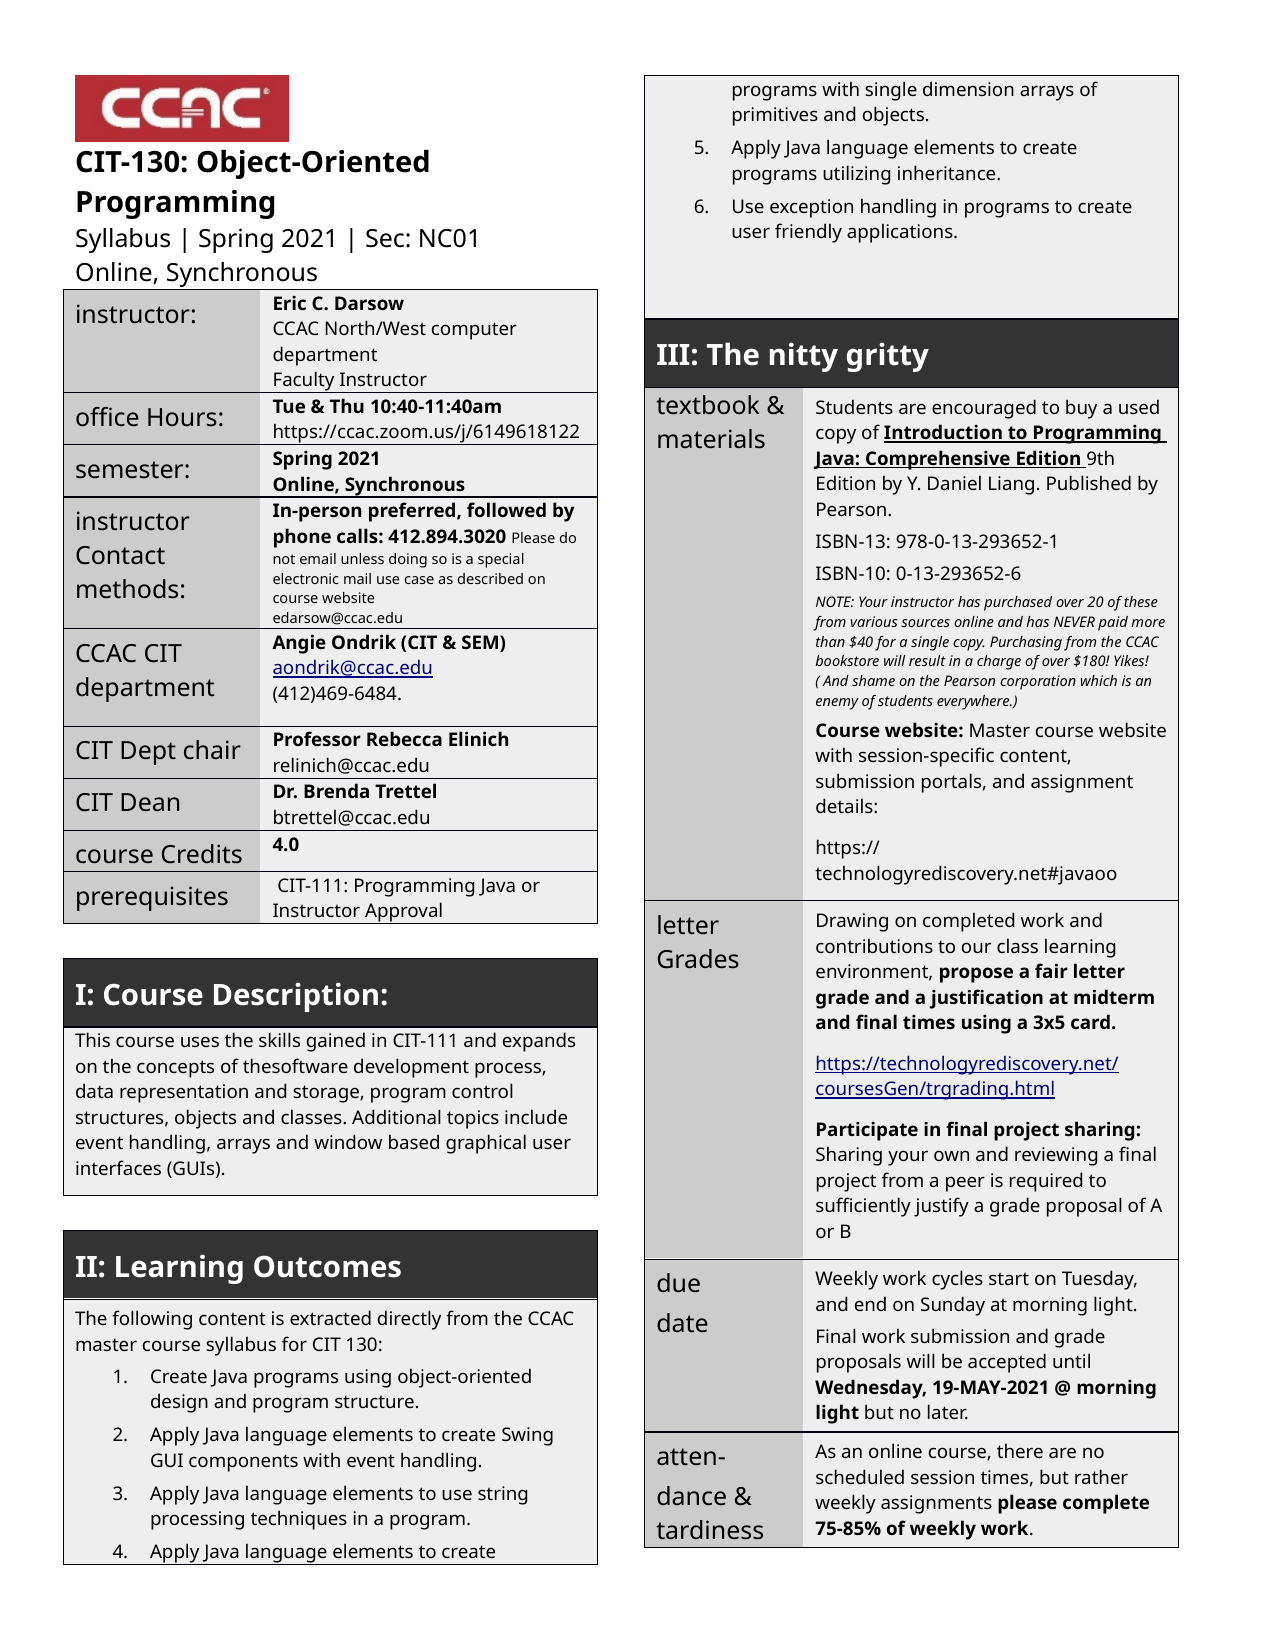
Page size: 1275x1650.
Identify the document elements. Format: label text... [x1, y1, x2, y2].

text Syllabus | Spring 2021 | Sec: NC01 [75, 221, 619, 255]
table_cell Dr. Brenda Trettel btrettel@ccac.edu [260, 779, 597, 830]
table_cell textbook & materials [645, 388, 803, 900]
table_header Eric C. Darsow CCAC North/West computer department Faculty Instructor [260, 290, 597, 392]
table_cell programs with single dimension arrays of primitives and objects. Apply Java language elements to create programs utilizing inheritance. Use exception handling in programs to create user friendly applications. [645, 76, 1178, 318]
table_cell office Hours: [64, 393, 260, 444]
table_header II: Learning Outcomes [64, 1231, 597, 1298]
text CIT-130: Object-Oriented Programming [75, 142, 619, 221]
table_cell CIT-111: Programming Java or Instructor Approval [260, 872, 597, 923]
table_cell atten- dance & tardiness [645, 1433, 803, 1547]
table_cell Weekly work cycles start on Tuesday, and end on Sunday at morning light. Final work submission and grade proposals will be accepted until Wednesday, 19-MAY-2021 @ morning light but no later. [803, 1260, 1178, 1431]
table_header I: Course Description: [64, 959, 597, 1026]
table_cell CCAC CIT department [64, 629, 260, 726]
table_cell prerequisites [64, 872, 260, 923]
text Online, Synchronous [75, 255, 619, 289]
table_cell 4.0 [260, 831, 597, 871]
table_cell course Credits [64, 831, 260, 871]
table_cell Spring 2021 Online, Synchronous [260, 445, 597, 496]
table_cell letter Grades [645, 901, 803, 1258]
table_cell due date [645, 1260, 803, 1431]
table_cell As an online course, there are no scheduled session times, but rather weekly assignments please complete 75-85% of weekly work. [803, 1433, 1178, 1547]
table_cell Drawing on completed work and contributions to our class learning environment, propose a fair letter grade and a justification at midterm and final times using a 3x5 card. https://technologyrediscovery.net/coursesGen/trgrading.html Participate in final project sharing: Sharing your own and reviewing a final project from a peer is required to sufficiently justify a grade proposal of A or B [803, 901, 1178, 1258]
table_cell CIT Dean [64, 779, 260, 830]
table_cell semester: [64, 445, 260, 496]
table_cell In-person preferred, followed by phone calls: 412.894.3020 Please do not email unless doing so is a special electronic mail use case as described on course website edarsow@ccac.edu [260, 498, 597, 628]
table_cell This course uses the skills gained in CIT-111 and expands on the concepts of thesoftware development process, data representation and storage, program control structures, objects and classes. Additional topics include event handling, arrays and window based graphical user interfaces (GUIs). [64, 1028, 597, 1195]
table_cell Tue & Thu 10:40-11:40am https://ccac.zoom.us/j/6149618122 [260, 393, 597, 444]
table_header III: The nitty gritty [645, 320, 1178, 387]
table_cell CIT Dept chair [64, 727, 260, 778]
table_cell Students are encouraged to buy a used copy of Introduction to Programming Java: Comprehensive Edition 9th Edition by Y. Daniel Liang. Published by Pearson. ISBN-13: 978-0-13-293652-1 ISBN-10: 0-13-293652-6 NOTE: Your instructor has purchased over 20 of these from various sources online and has NEVER paid more than $40 for a single copy. Purchasing from the CCAC bookstore will result in a charge of over $180! Yikes! ( And shame on the Pearson corporation which is an enemy of students everywhere.) Course website: Master course website with session-specific content, submission portals, and assignment details: https://technologyrediscovery.net#javaoo [803, 388, 1178, 900]
table_cell The following content is extracted directly from the CCAC master course syllabus for CIT 130: Create Java programs using object-oriented design and program structure. Apply Java language elements to create Swing GUI components with event handling. Apply Java language elements to use string processing techniques in a program. Apply Java language elements to create [64, 1300, 597, 1564]
table_cell instructor Contact methods: [64, 498, 260, 628]
table_header instructor: [64, 290, 260, 392]
picture [75, 75, 290, 142]
table_cell Angie Ondrik (CIT & SEM) aondrik@ccac.edu (412)469-6484. [260, 629, 597, 726]
table_cell Professor Rebecca Elinich relinich@ccac.edu [260, 727, 597, 778]
